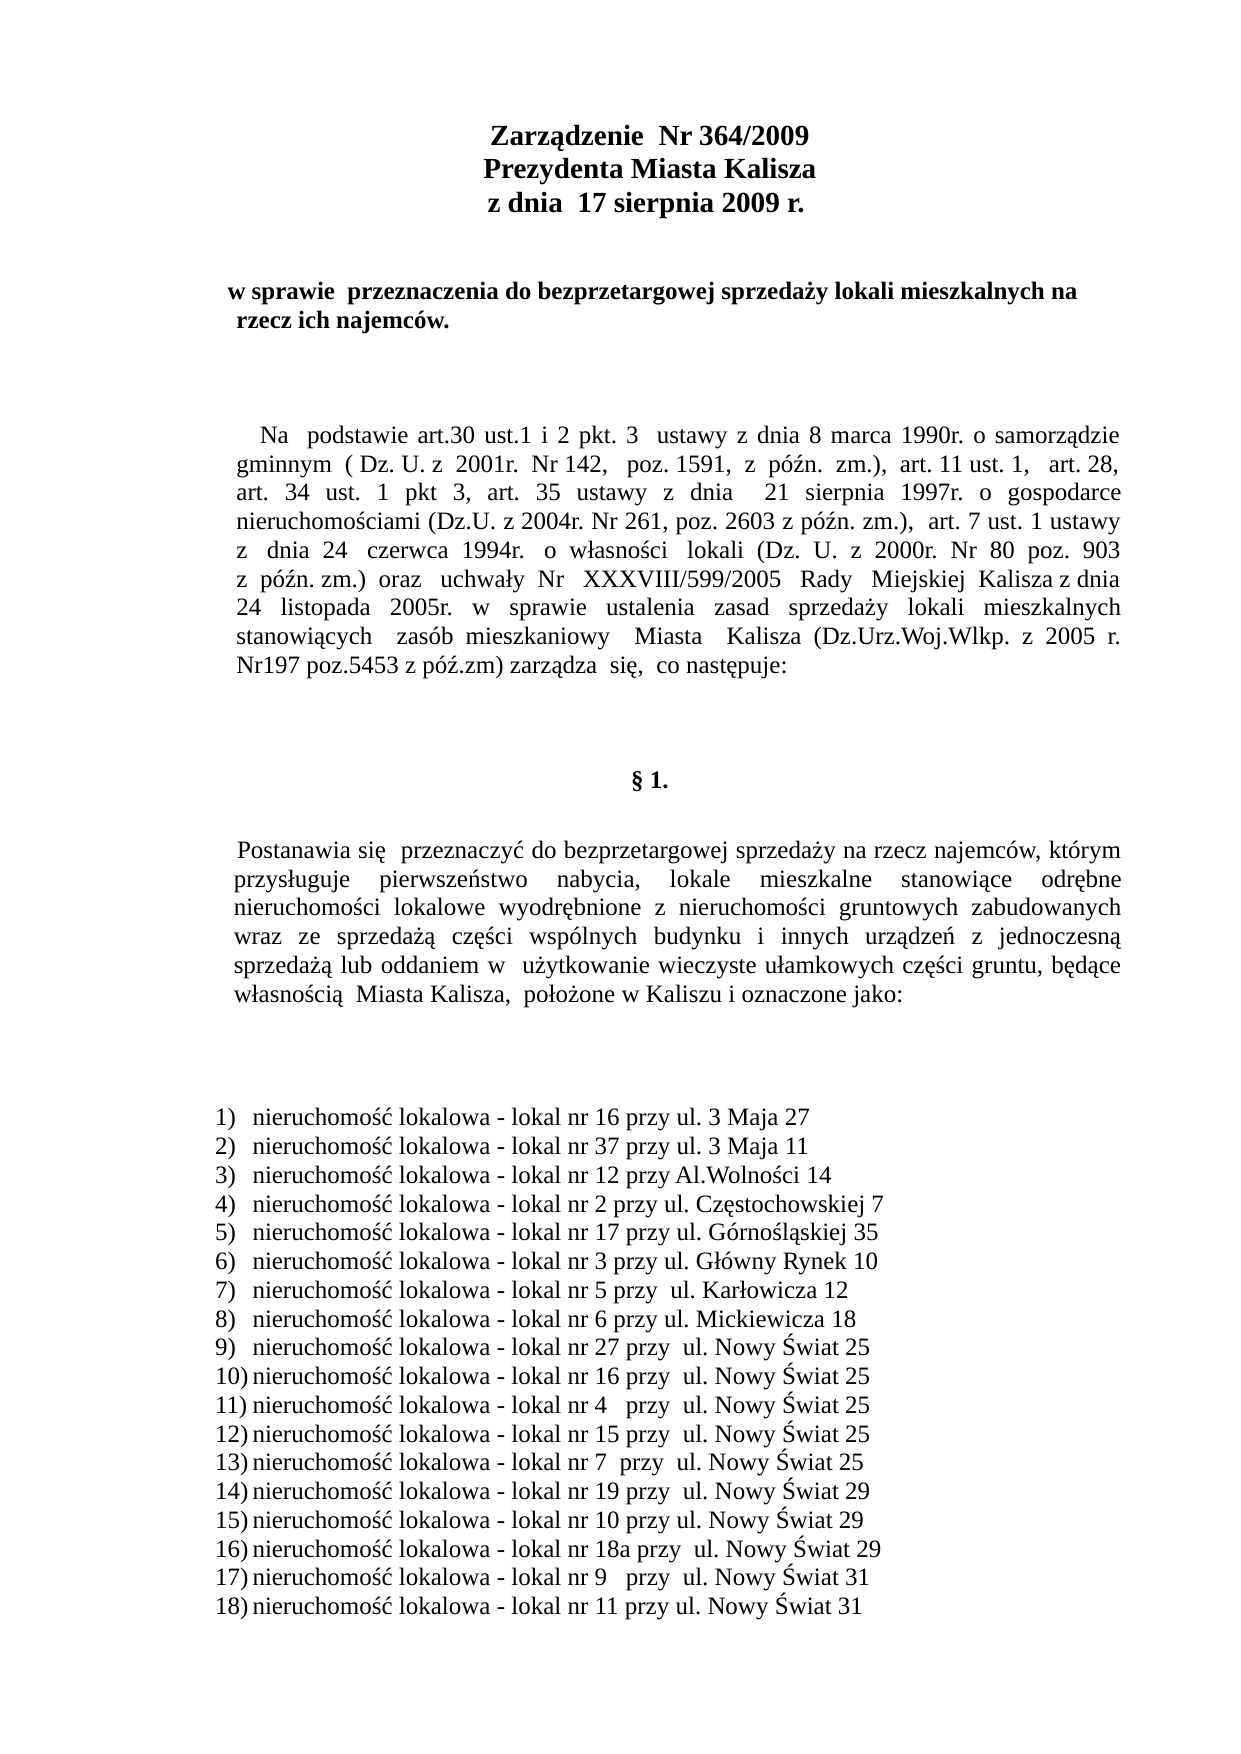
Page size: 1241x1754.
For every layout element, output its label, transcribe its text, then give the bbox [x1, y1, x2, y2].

list nieruchomość lokalowa - lokal nr 6 przy ul. Mickiewicza 18 [215, 1304, 1122, 1332]
list nieruchomość lokalowa - lokal nr 16 przy ul. 3 Maja 27 [215, 1102, 1122, 1131]
list nieruchomość lokalowa - lokal nr 9 przy ul. Nowy Świat 31 [215, 1562, 1122, 1591]
list nieruchomość lokalowa - lokal nr 37 przy ul. 3 Maja 11 [215, 1131, 1122, 1160]
text z dnia 17 sierpnia 2009 r. [177, 185, 1122, 219]
list nieruchomość lokalowa - lokal nr 3 przy ul. Główny Rynek 10 [215, 1246, 1122, 1275]
subtitle Prezydenta Miasta Kalisza [177, 152, 1122, 185]
list nieruchomość lokalowa - lokal nr 7 przy ul. Nowy Świat 25 [215, 1447, 1122, 1476]
list nieruchomość lokalowa - lokal nr 17 przy ul. Górnośląskiej 35 [215, 1217, 1122, 1246]
list nieruchomość lokalowa - lokal nr 27 przy ul. Nowy Świat 25 [215, 1332, 1122, 1361]
list nieruchomość lokalowa - lokal nr 18a przy ul. Nowy Świat 29 [215, 1534, 1122, 1562]
list nieruchomość lokalowa - lokal nr 4 przy ul. Nowy Świat 25 [215, 1390, 1122, 1419]
list nieruchomość lokalowa - lokal nr 15 przy ul. Nowy Świat 25 [215, 1419, 1122, 1447]
list nieruchomość lokalowa - lokal nr 16 przy ul. Nowy Świat 25 [215, 1361, 1122, 1390]
list nieruchomość lokalowa - lokal nr 2 przy ul. Częstochowskiej 7 [215, 1189, 1122, 1217]
text § 1. [177, 765, 1122, 794]
text Na podstawie art.30 ust.1 i 2 pkt. 3 ustawy z dnia 8 marca 1990r. o samorządzie gminnym ( Dz. U. z 2001r. Nr 142, poz. 1591, z późn. zm.), art. 11 ust. 1, art. 28, art. 34 ust. 1 pkt 3, art. 35 ustawy z dnia 21 sierpnia 1997r. o gospodarce nieruchomościami (Dz.U. z 2004r. Nr 261, poz. 2603 z późn. zm.), art. 7 ust. 1 ustawy z dnia 24 czerwca 1994r. o własności lokali (Dz. U. z 2000r. Nr 80 poz. 903 z późn. zm.) oraz uchwały Nr XXXVIII/599/2005 Rady Miejskiej Kalisza z dnia 24 listopada 2005r. w sprawie ustalenia zasad sprzedaży lokali mieszkalnych stanowiących zasób mieszkaniowy Miasta Kalisza (Dz.Urz.Woj.Wlkp. z 2005 r. Nr197 poz.5453 z póź.zm) zarządza się, co następuje: [177, 420, 1122, 679]
list nieruchomość lokalowa - lokal nr 5 przy ul. Karłowicza 12 [215, 1275, 1122, 1304]
list nieruchomość lokalowa - lokal nr 12 przy Al.Wolności 14 [215, 1160, 1122, 1189]
text w sprawie przeznaczenia do bezprzetargowej sprzedaży lokali mieszkalnych na rzecz ich najemców. [177, 276, 1122, 334]
list nieruchomość lokalowa - lokal nr 19 przy ul. Nowy Świat 29 [215, 1476, 1122, 1505]
list nieruchomość lokalowa - lokal nr 11 przy ul. Nowy Świat 31 [215, 1591, 1122, 1620]
list nieruchomość lokalowa - lokal nr 10 przy ul. Nowy Świat 29 [215, 1505, 1122, 1534]
text Zarządzenie Nr 364/2009 [177, 118, 1122, 152]
text Postanawia się przeznaczyć do bezprzetargowej sprzedaży na rzecz najemców, którym przysługuje pierwszeństwo nabycia, lokale mieszkalne stanowiące odrębne nieruchomości lokalowe wyodrębnione z nieruchomości gruntowych zabudowanych wraz ze sprzedażą części wspólnych budynku i innych urządzeń z jednoczesną sprzedażą lub oddaniem w użytkowanie wieczyste ułamkowych części gruntu, będące własnością Miasta Kalisza, położone w Kaliszu i oznaczone jako: [215, 835, 1122, 1007]
